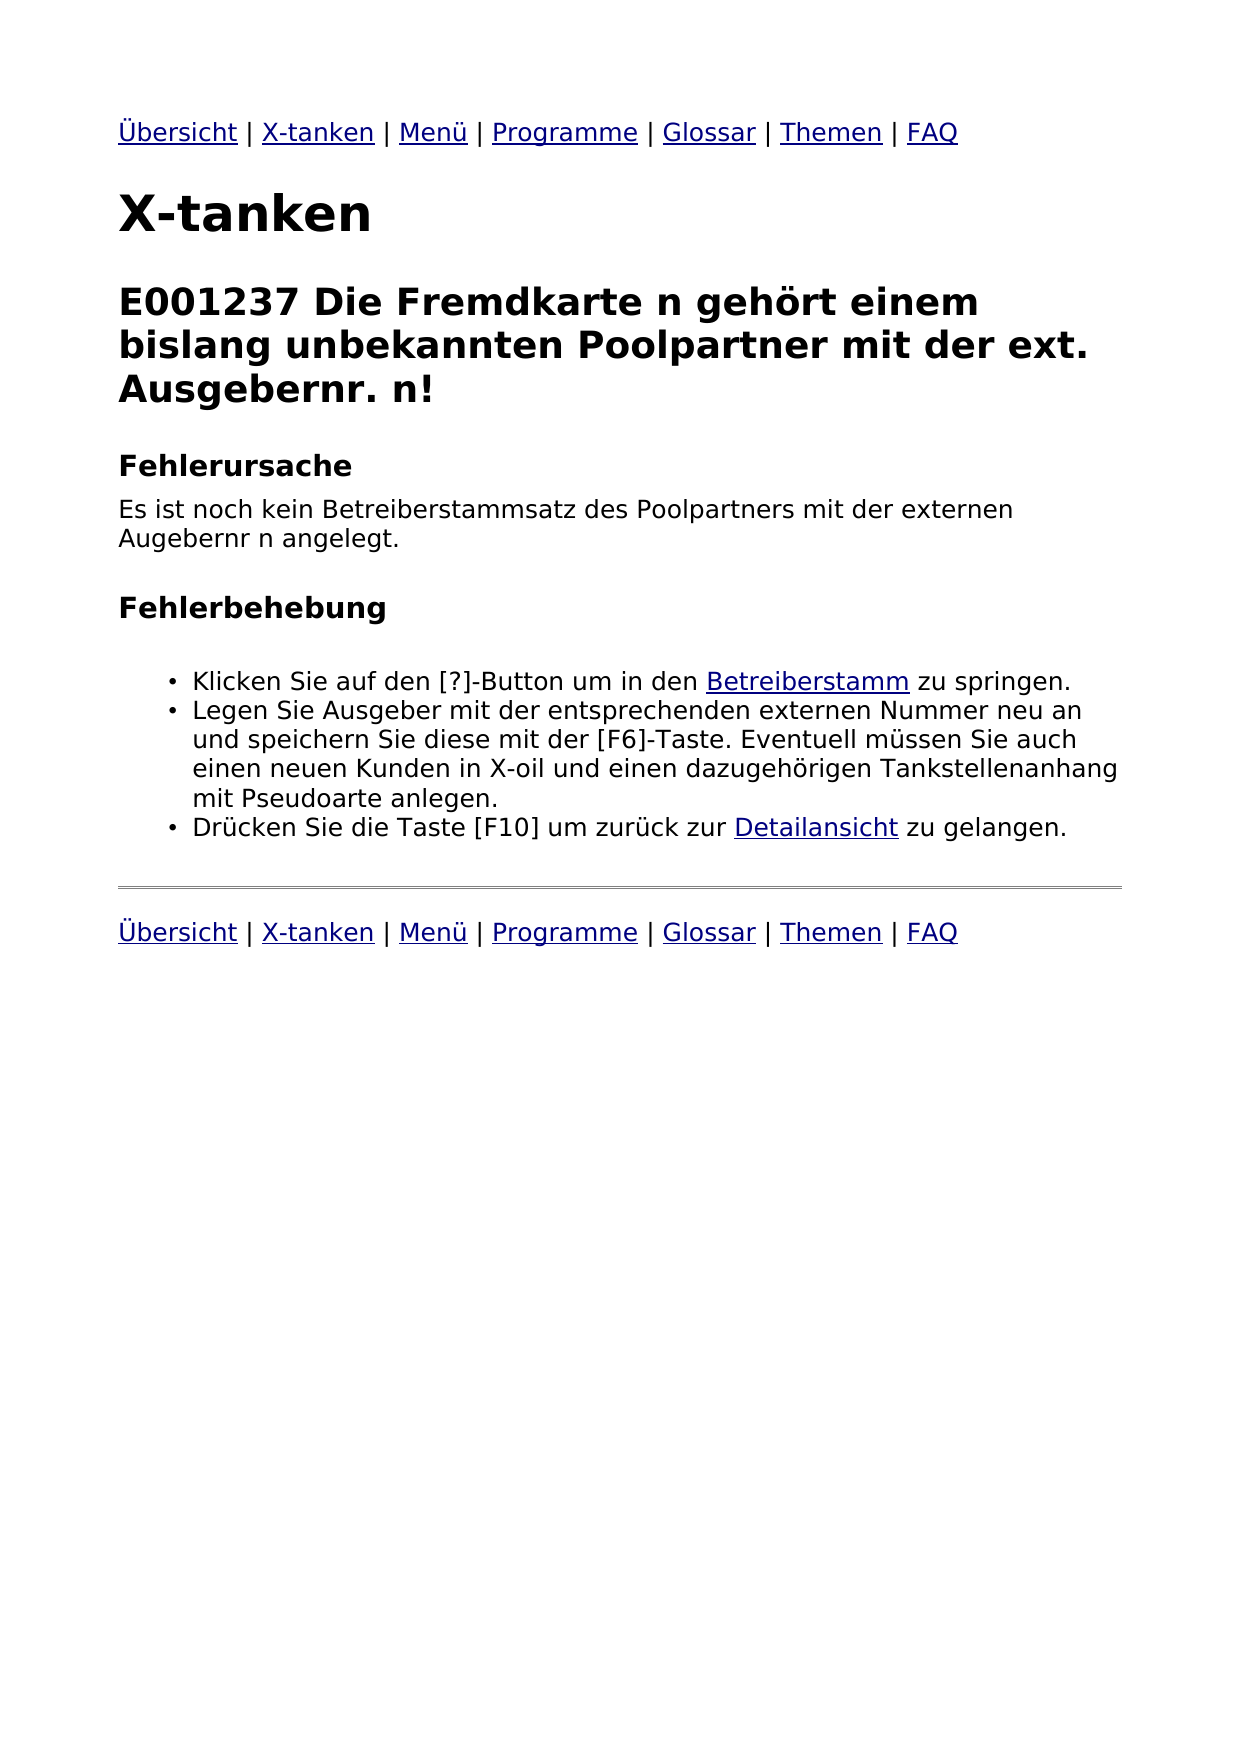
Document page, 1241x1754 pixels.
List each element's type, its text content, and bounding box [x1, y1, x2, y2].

subtitle Fehlerursache [118, 449, 1122, 483]
subtitle X-tanken [118, 185, 1122, 243]
text Es ist noch kein Betreiberstammsatz des Poolpartners mit der externen Augebernr n angelegt. [118, 495, 1122, 554]
text Übersicht | X-tanken | Menü | Programme | Glossar | Themen | FAQ [118, 918, 1122, 947]
list Drücken Sie die Taste [F10] um zurück zur Detailansicht zu gelangen. [177, 813, 1122, 842]
text Übersicht | X-tanken | Menü | Programme | Glossar | Themen | FAQ [118, 118, 1122, 147]
subtitle Fehlerbehebung [118, 591, 1122, 625]
list Klicken Sie auf den [?]-Button um in den Betreiberstamm zu springen. [177, 667, 1122, 696]
list Legen Sie Ausgeber mit der entsprechenden externen Nummer neu an und speichern Sie diese mit der [F6]-Taste. Eventuell müssen Sie auch einen neuen Kunden in X-oil und einen dazugehörigen Tankstellenanhang mit Pseudoarte anlegen. [177, 696, 1122, 813]
subtitle E001237 Die Fremdkarte n gehört einem bislang unbekannten Poolpartner mit der ext. Ausgebernr. n! [118, 281, 1122, 411]
